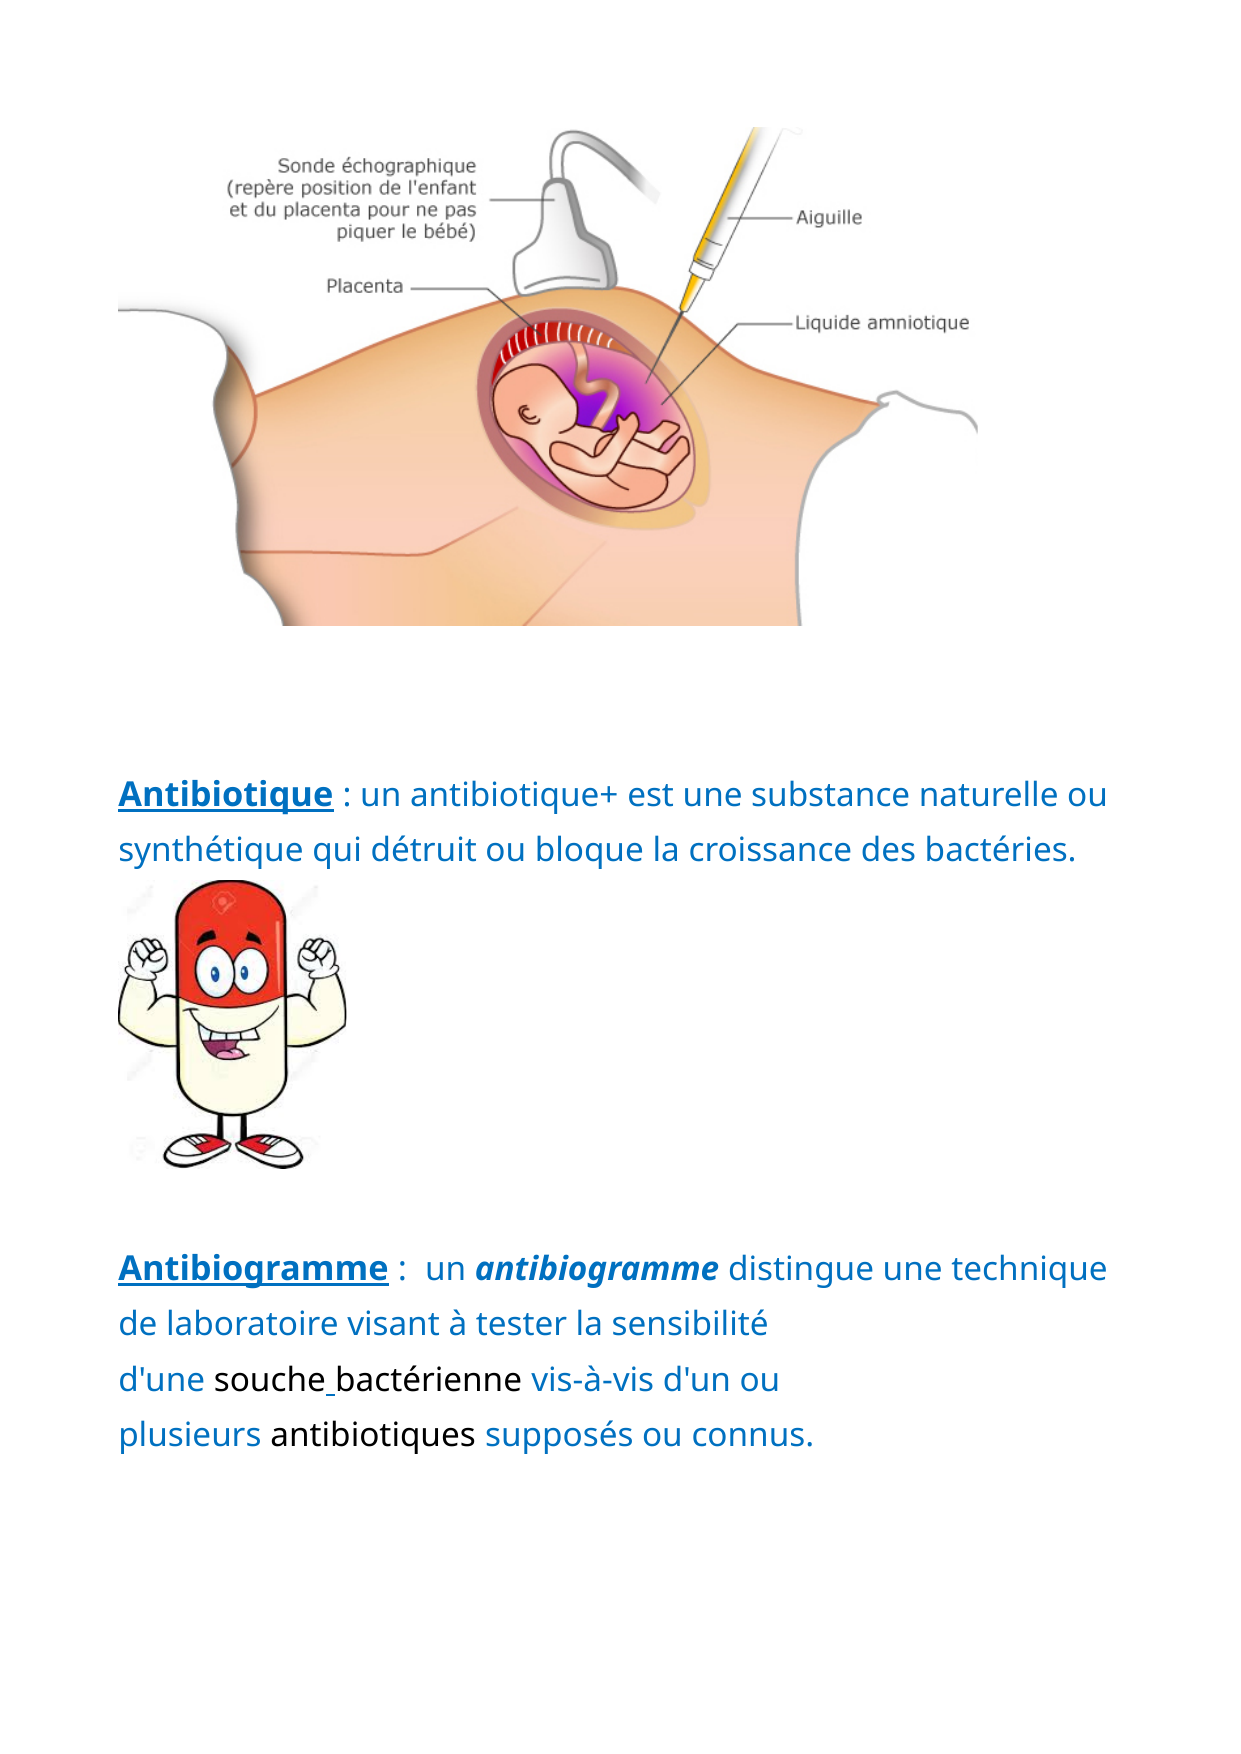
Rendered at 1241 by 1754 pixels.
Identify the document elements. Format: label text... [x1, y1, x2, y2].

text Antibiotique : un antibiotique+ est une substance naturelle ou synthétique qui détruit ou bloque la croissance des bactéries. [118, 769, 1122, 871]
picture [118, 880, 347, 1169]
picture [118, 127, 978, 626]
text Antibiogramme : un antibiogramme distingue une technique de laboratoire visant à tester la sensibilité d'une souche bactérienne vis-à-vis d'un ou plusieurs antibiotiques supposés ou connus. [118, 1244, 1122, 1457]
